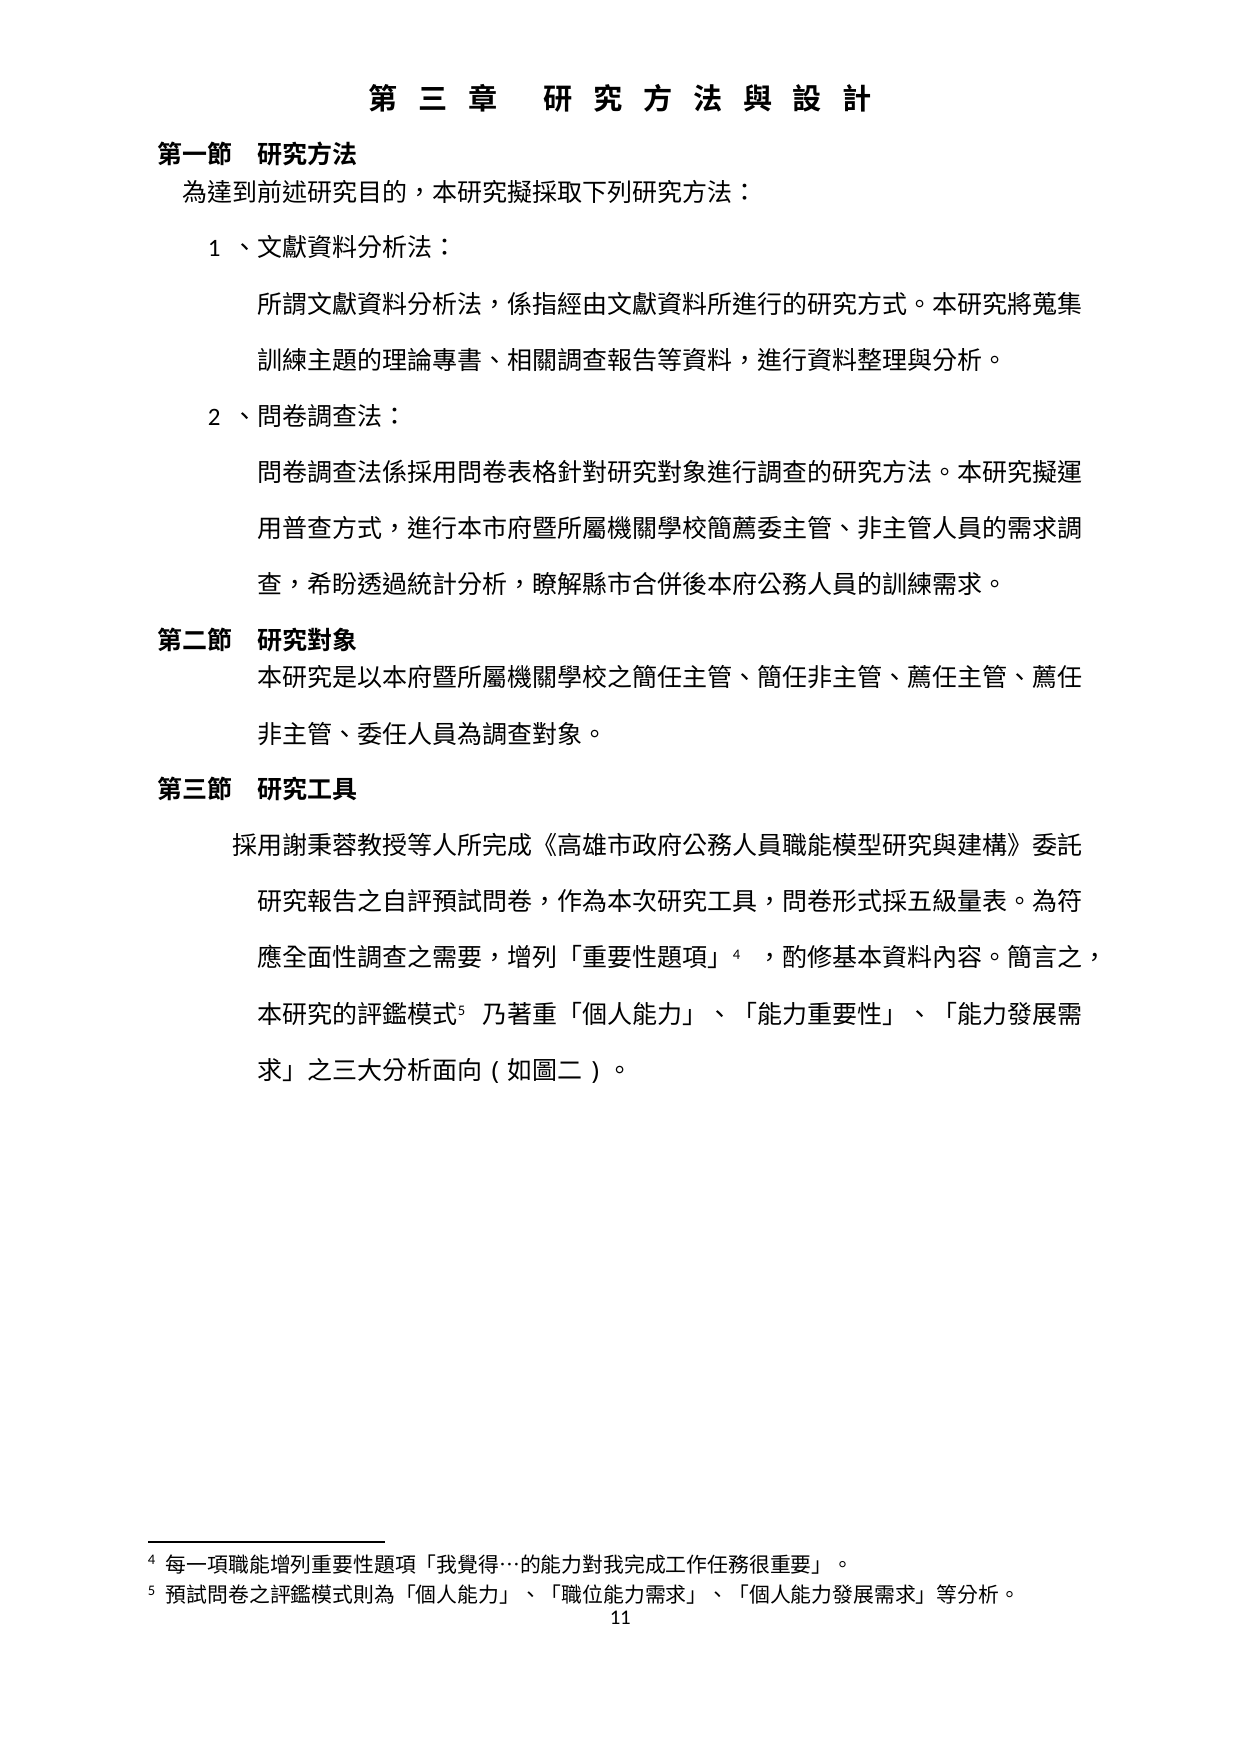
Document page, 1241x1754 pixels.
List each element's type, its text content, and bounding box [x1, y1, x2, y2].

text 每一項職能增列重要性題項「我覺得…的能力對我完成工作任務很重要」。 [148, 1548, 1092, 1578]
text 本研究是以本府暨所屬機關學校之簡任主管、簡任非主管、薦任主管、薦任非主管、委任人員為調查對象。 [245, 657, 1083, 751]
subtitle 採用謝秉蓉教授等人所完成《高雄市政府公務人員職能模型研究與建構》委託研究報告之自評預試問卷，作為本次研究工具，問卷形式採五級量表。為符應全面性調查之需要，增列「重要性題項」，酌修基本資料內容。簡言之，本研究的評鑑模式乃著重「個人能力」、「能力重要性」、「能力發展需求」之三大分析面向(如圖二)。 [173, 825, 1083, 1087]
subtitle 第三節 研究工具 [158, 769, 1083, 807]
text 為達到前述研究目的，本研究擬採取下列研究方法： [166, 172, 1083, 209]
text 第一節 研究方法 [158, 134, 1083, 172]
text 問卷調查法係採用問卷表格針對研究對象進行調查的研究方法。本研究擬運用普查方式，進行本市府暨所屬機關學校簡薦委主管、非主管人員的需求調查，希盼透過統計分析，瞭解縣市合併後本府公務人員的訓練需求。 [243, 452, 1083, 602]
list 問卷調查法： [187, 395, 1083, 433]
text 所謂文獻資料分析法，係指經由文獻資料所進行的研究方式。本研究將蒐集訓練主題的理論專書、相關調查報告等資料，進行資料整理與分析。 [246, 283, 1083, 377]
text 預試問卷之評鑑模式則為「個人能力」、「職位能力需求」、「個人能力發展需求」等分析。 [148, 1578, 1092, 1609]
text 第三章 研究方法與設計 [158, 59, 1083, 134]
subtitle 第二節 研究對象 [158, 620, 1083, 657]
list 文獻資料分析法： [187, 227, 1083, 265]
